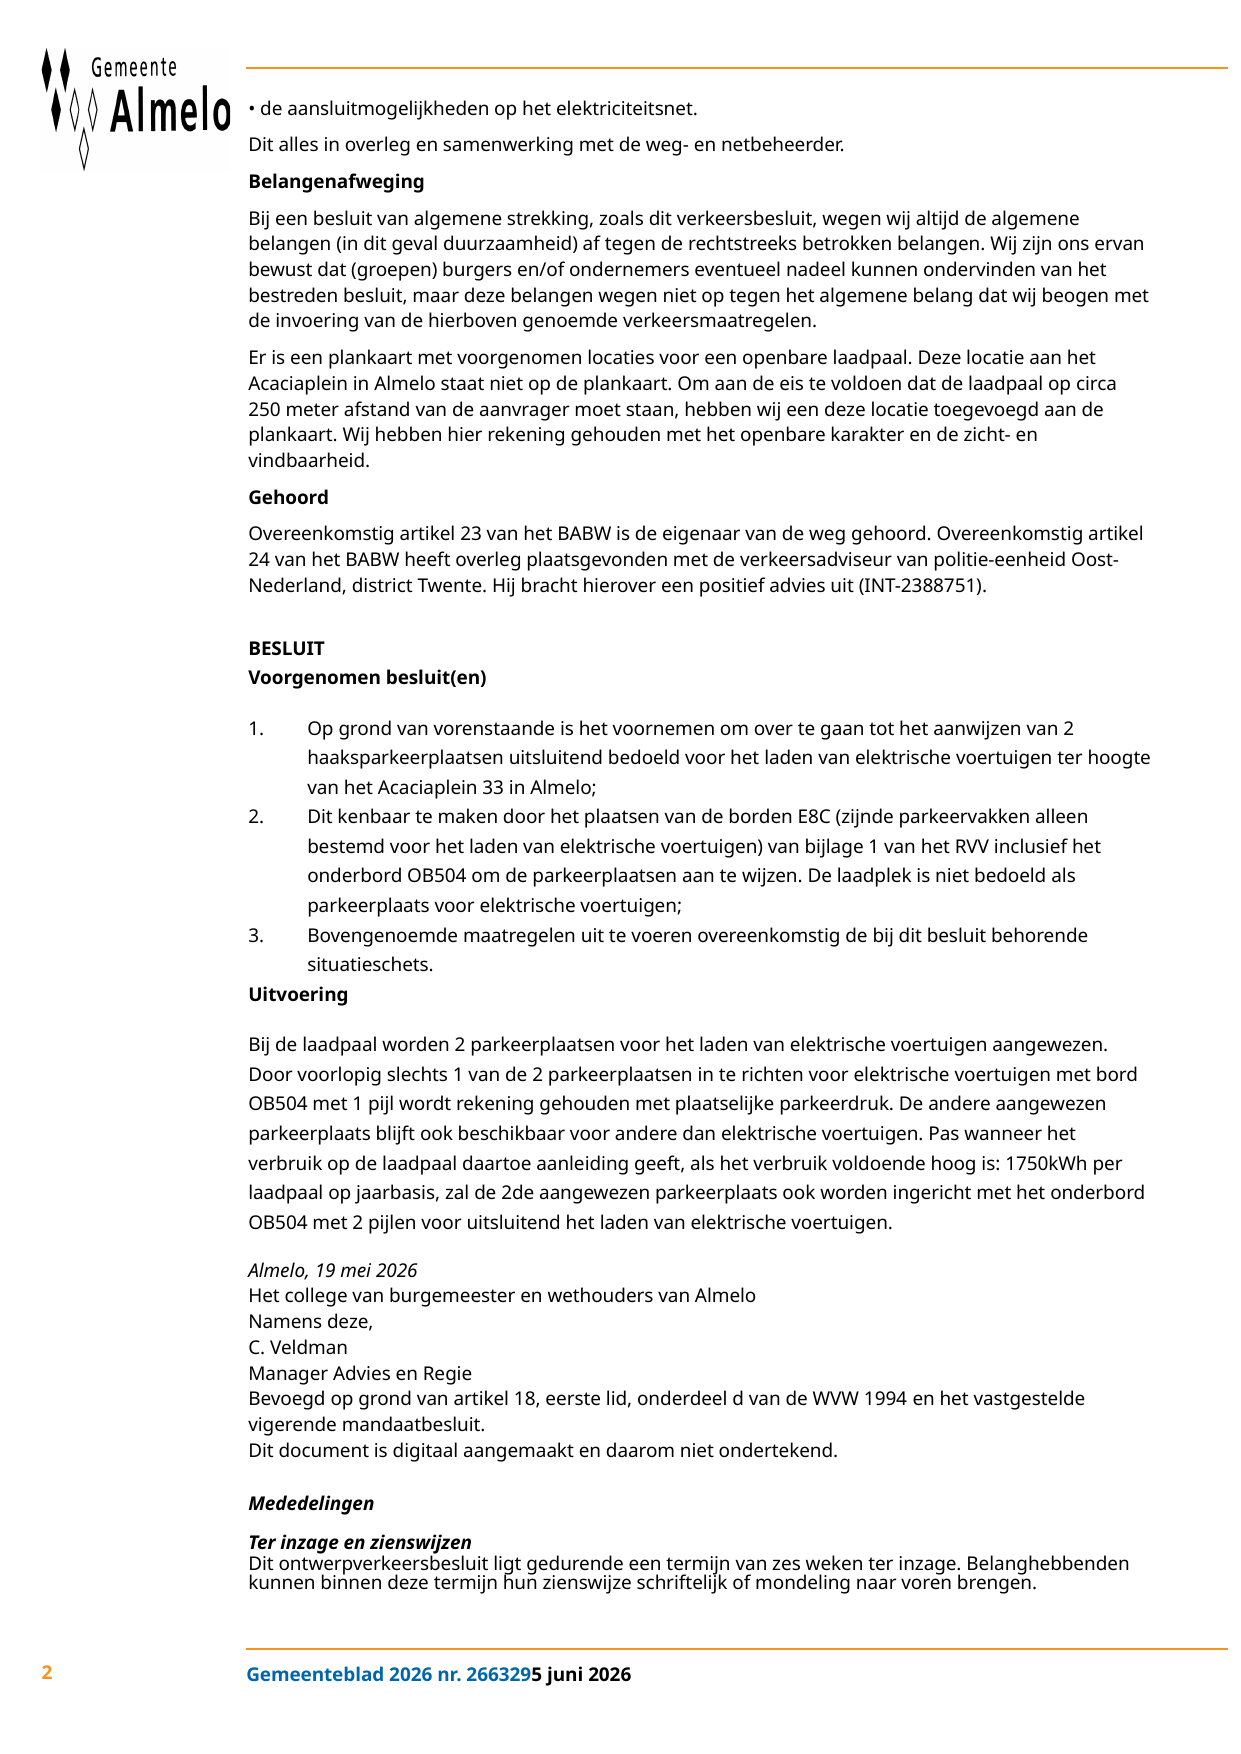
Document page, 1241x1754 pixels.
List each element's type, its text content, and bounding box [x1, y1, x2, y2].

list Op grond van vorenstaande is het voornemen om over te gaan tot het aanwijzen van 2 haaksparkeerplaatsen uitsluitend bedoeld voor het laden van elektrische voertuigen ter hoogte van het Acaciaplein 33 in Almelo; [248, 715, 1152, 800]
text • de aansluitmogelijkheden op het elektriciteitsnet. [248, 95, 1152, 121]
list Bovengenoemde maatregelen uit te voeren overeenkomstig de bij dit besluit behorende situatieschets. [248, 922, 1152, 977]
text Dit document is digitaal aangemaakt en daarom niet ondertekend. [248, 1437, 1152, 1463]
text Bevoegd op grond van artikel 18, eerste lid, onderdeel d van de WVW 1994 en het vastgestelde vigerende mandaatbesluit. [248, 1385, 1152, 1437]
text Het college van burgemeester en wethouders van Almelo [248, 1282, 1152, 1308]
text Bij een besluit van algemene strekking, zoals dit verkeersbesluit, wegen wij altijd de algemene belangen (in dit geval duurzaamheid) af tegen de rechtstreeks betrokken belangen. Wij zijn ons ervan bewust dat (groepen) burgers en/of ondernemers eventueel nadeel kunnen ondervinden van het bestreden besluit, maar deze belangen wegen niet op tegen het algemene belang dat wij beogen met de invoering van de hierboven genoemde verkeersmaatregelen. [248, 205, 1152, 333]
text Namens deze, [248, 1308, 1152, 1334]
text Dit ontwerpverkeersbesluit ligt gedurende een termijn van zes weken ter inzage. Belanghebbenden kunnen binnen deze termijn hun zienswijze schriftelijk of mondeling naar voren brengen. [248, 1555, 1152, 1593]
text Dit alles in overleg en samenwerking met de weg- en netbeheerder. [248, 131, 1152, 157]
text Gehoord [248, 484, 1152, 510]
list Dit kenbaar te maken door het plaatsen van de borden E8C (zijnde parkeervakken alleen bestemd voor het laden van elektrische voertuigen) van bijlage 1 van het RVV inclusief het onderbord OB504 om de parkeerplaatsen aan te wijzen. De laadplek is niet bedoeld als parkeerplaats voor elektrische voertuigen; [248, 803, 1152, 918]
text Belangenafweging [248, 168, 1152, 194]
text Voorgenomen besluit(en) [248, 664, 1152, 690]
text C. Veldman [248, 1334, 1152, 1360]
text Manager Advies en Regie [248, 1360, 1152, 1385]
picture [41, 47, 231, 172]
text Almelo, 19 mei 2026 [248, 1257, 1152, 1282]
text BESLUIT [248, 635, 1152, 661]
text Mededelingen [248, 1490, 1152, 1516]
text Overeenkomstig artikel 23 van het BABW is de eigenaar van de weg gehoord. Overeenkomstig artikel 24 van het BABW heeft overleg plaatsgevonden met de verkeersadviseur van politie-eenheid Oost-Nederland, district Twente. Hij bracht hierover een positief advies uit (INT-2388751). [248, 521, 1152, 598]
text Ter inzage en zienswijzen [248, 1529, 1152, 1555]
text Uitvoering [248, 981, 1152, 1007]
text Bij de laadpaal worden 2 parkeerplaatsen voor het laden van elektrische voertuigen aangewezen. Door voorlopig slechts 1 van de 2 parkeerplaatsen in te richten voor elektrische voertuigen met bord OB504 met 1 pijl wordt rekening gehouden met plaatselijke parkeerdruk. De andere aangewezen parkeerplaats blijft ook beschikbaar voor andere dan elektrische voertuigen. Pas wanneer het verbruik op de laadpaal daartoe aanleiding geeft, als het verbruik voldoende hoog is: 1750kWh per laadpaal op jaarbasis, zal de 2de aangewezen parkeerplaats ook worden ingericht met het onderbord OB504 met 2 pijlen voor uitsluitend het laden van elektrische voertuigen. [248, 1031, 1152, 1235]
text Er is een plankaart met voorgenomen locaties voor een openbare laadpaal. Deze locatie aan het Acaciaplein in Almelo staat niet op de plankaart. Om aan de eis te voldoen dat de laadpaal op circa 250 meter afstand van de aanvrager moet staan, hebben wij een deze locatie toegevoegd aan de plankaart. Wij hebben hier rekening gehouden met het openbare karakter en de zicht- en vindbaarheid. [248, 344, 1152, 473]
